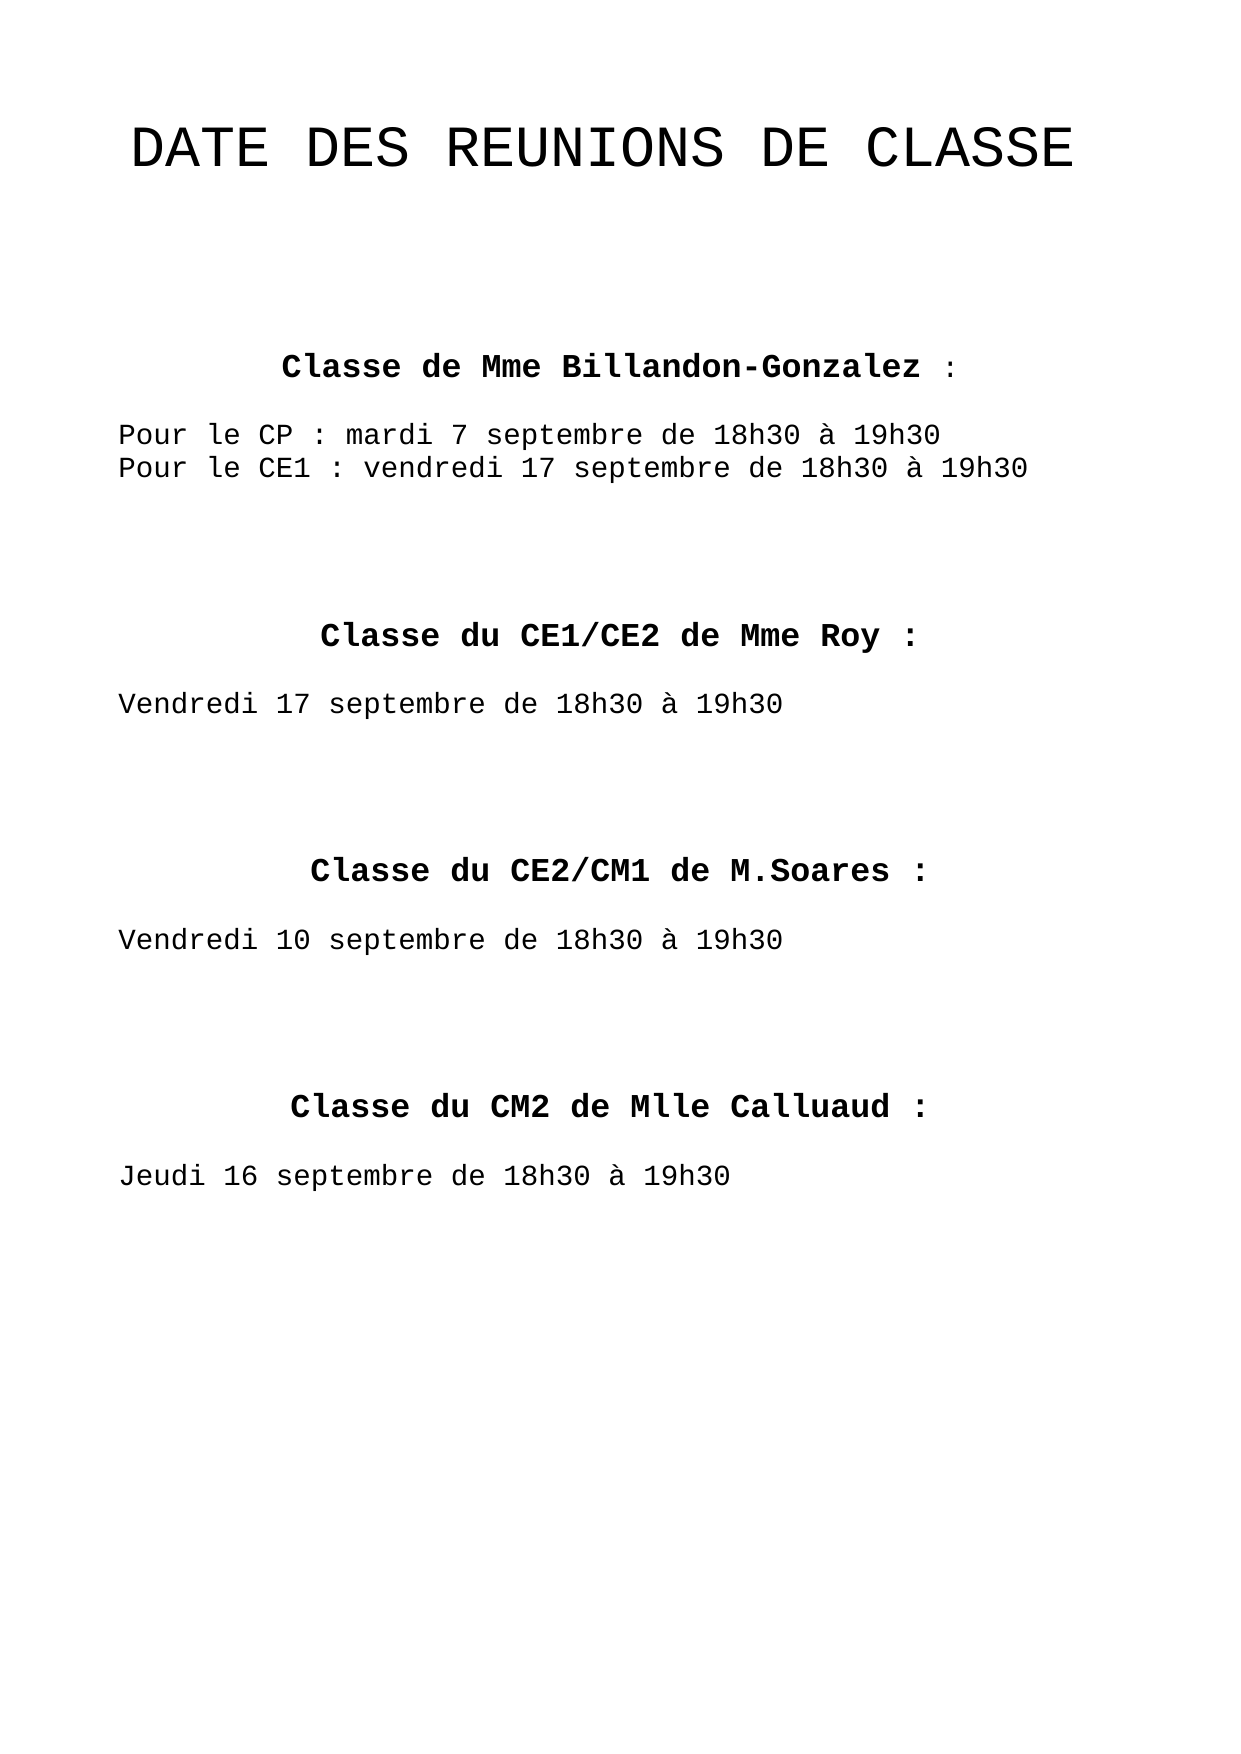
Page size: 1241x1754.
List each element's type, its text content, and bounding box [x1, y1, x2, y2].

text Pour le CE1 : vendredi 17 septembre de 18h30 à 19h30 [118, 453, 1122, 486]
text Classe du CE2/CM1 de M.Soares : [118, 854, 1122, 892]
text Classe du CE1/CE2 de Mme Roy : [118, 618, 1122, 656]
text Pour le CP : mardi 7 septembre de 18h30 à 19h30 [118, 420, 1122, 453]
text Vendredi 10 septembre de 18h30 à 19h30 [118, 925, 1122, 958]
text Classe du CM2 de Mlle Calluaud : [118, 1090, 1122, 1128]
text DATE DES REUNIONS DE CLASSE [118, 118, 1122, 184]
text Jeudi 16 septembre de 18h30 à 19h30 [118, 1161, 1122, 1194]
text Vendredi 17 septembre de 18h30 à 19h30 [118, 689, 1122, 722]
text Classe de Mme Billandon-Gonzalez : [118, 349, 1122, 387]
